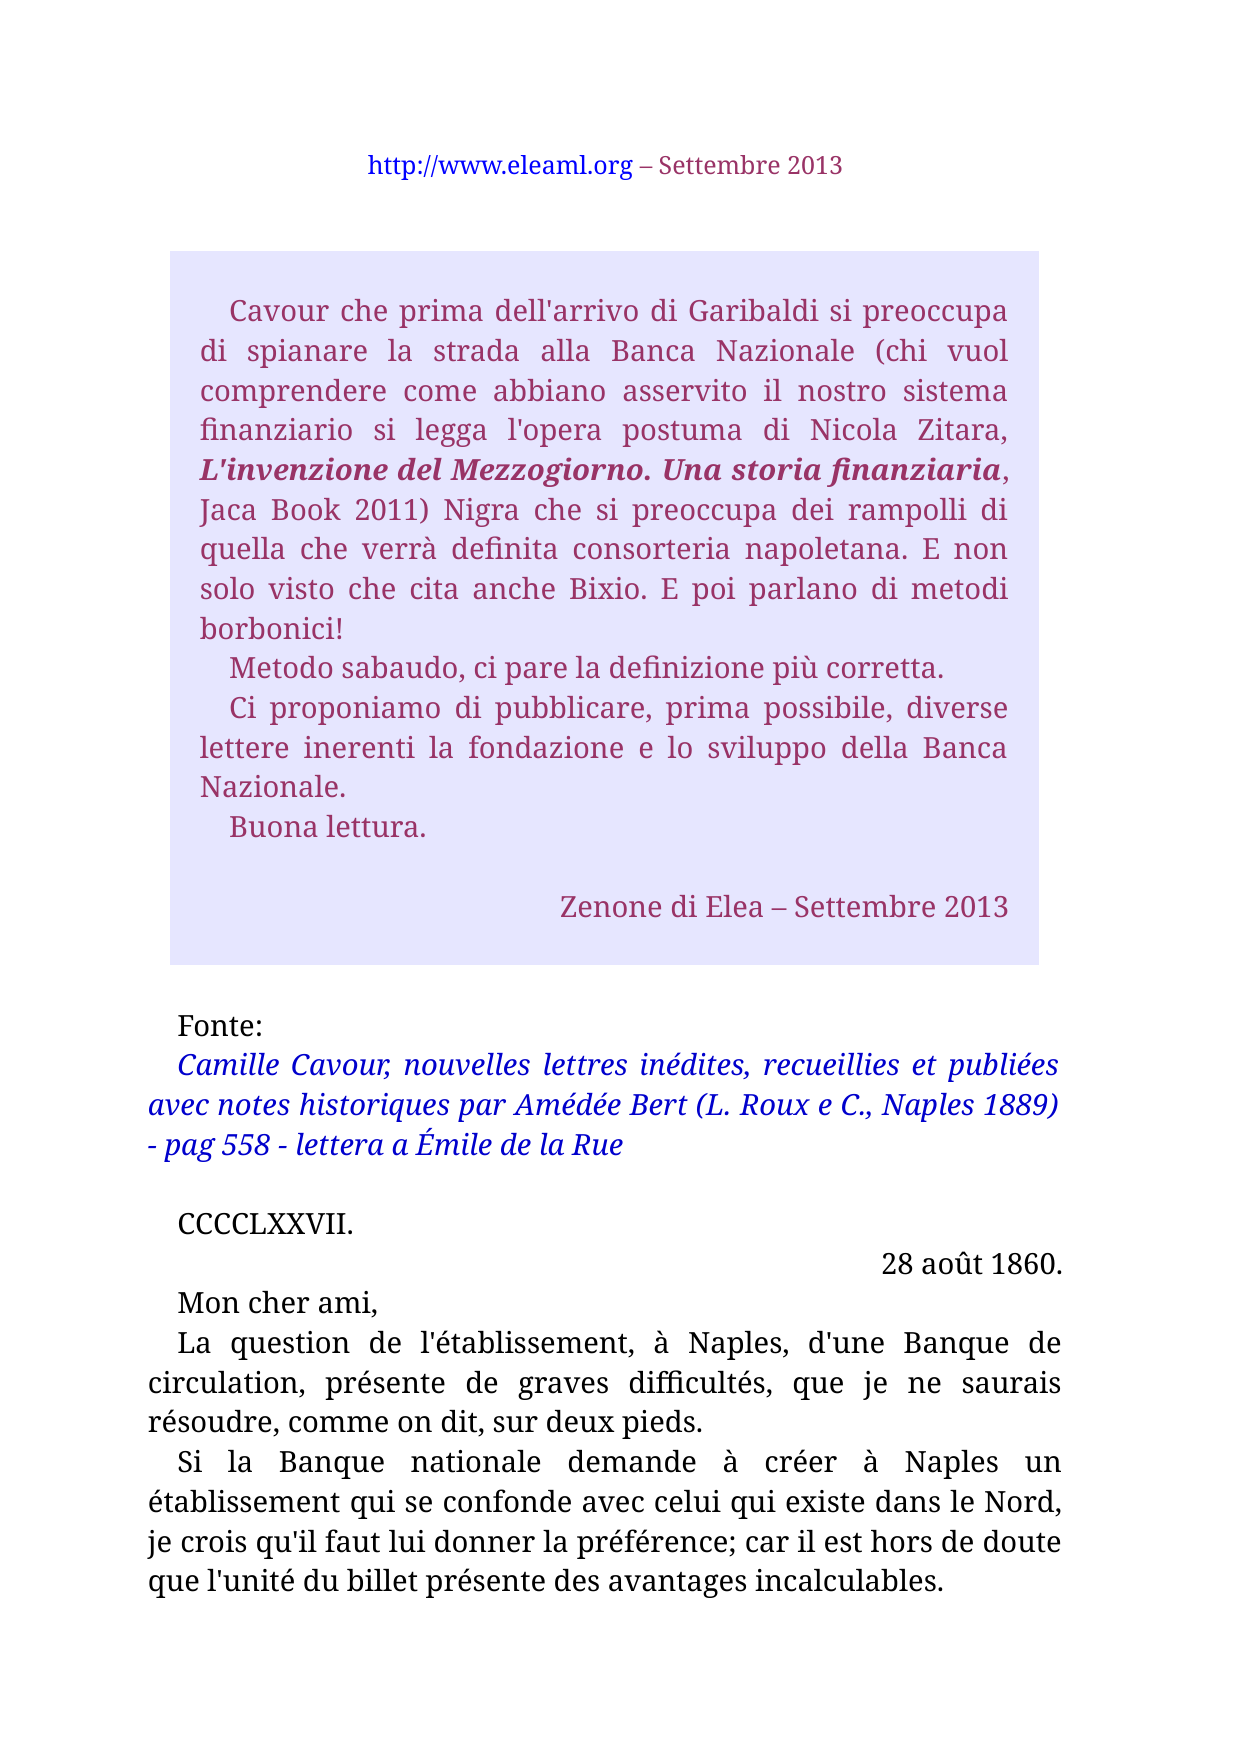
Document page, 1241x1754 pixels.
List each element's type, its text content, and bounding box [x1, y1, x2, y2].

text CCCCLXXVII. [148, 1203, 1063, 1243]
text Mon cher ami, [148, 1283, 1063, 1322]
text Fonte: [148, 1005, 1063, 1044]
text Camille Cavour, nouvelles lettres inédites, recueillies et publiées avec notes historiques par Amédée Bert (L. Roux e C., Naples 1889) - pag 558 - lettera a Émile de la Rue [148, 1044, 1063, 1164]
table_header Cavour che prima dell'arrivo di Garibaldi si preoccupa di spianare la strada alla Banca Nazionale (chi vuol comprendere come abbiano asservito il nostro sistema finanziario si legga l'opera postuma di Nicola Zitara, L'invenzione del Mezzogiorno. Una storia finanziaria, Jaca Book 2011) Nigra che si preoccupa dei rampolli di quella che verrà definita consorteria napoletana. E non solo visto che cita anche Bixio. E poi parlano di metodi borbonici! Metodo sabaudo, ci pare la definizione più corretta. Ci proponiamo di pubblicare, prima possibile, diverse lettere inerenti la fondazione e lo sviluppo della Banca Nazionale. Buona lettura. Zenone di Elea – Settembre 2013 [170, 251, 1039, 965]
text Si la Banque nationale demande à créer à Naples un établissement qui se confonde avec celui qui existe dans le Nord, je crois qu'il faut lui donner la préférence; car il est hors de doute que l'unité du billet présente des avantages incalculables. [148, 1441, 1063, 1600]
text 28 août 1860. [148, 1243, 1063, 1283]
text La question de l'établissement, à Naples, d'une Banque de circulation, présente de graves difficultés, que je ne saurais résoudre, comme on dit, sur deux pieds. [148, 1322, 1063, 1441]
